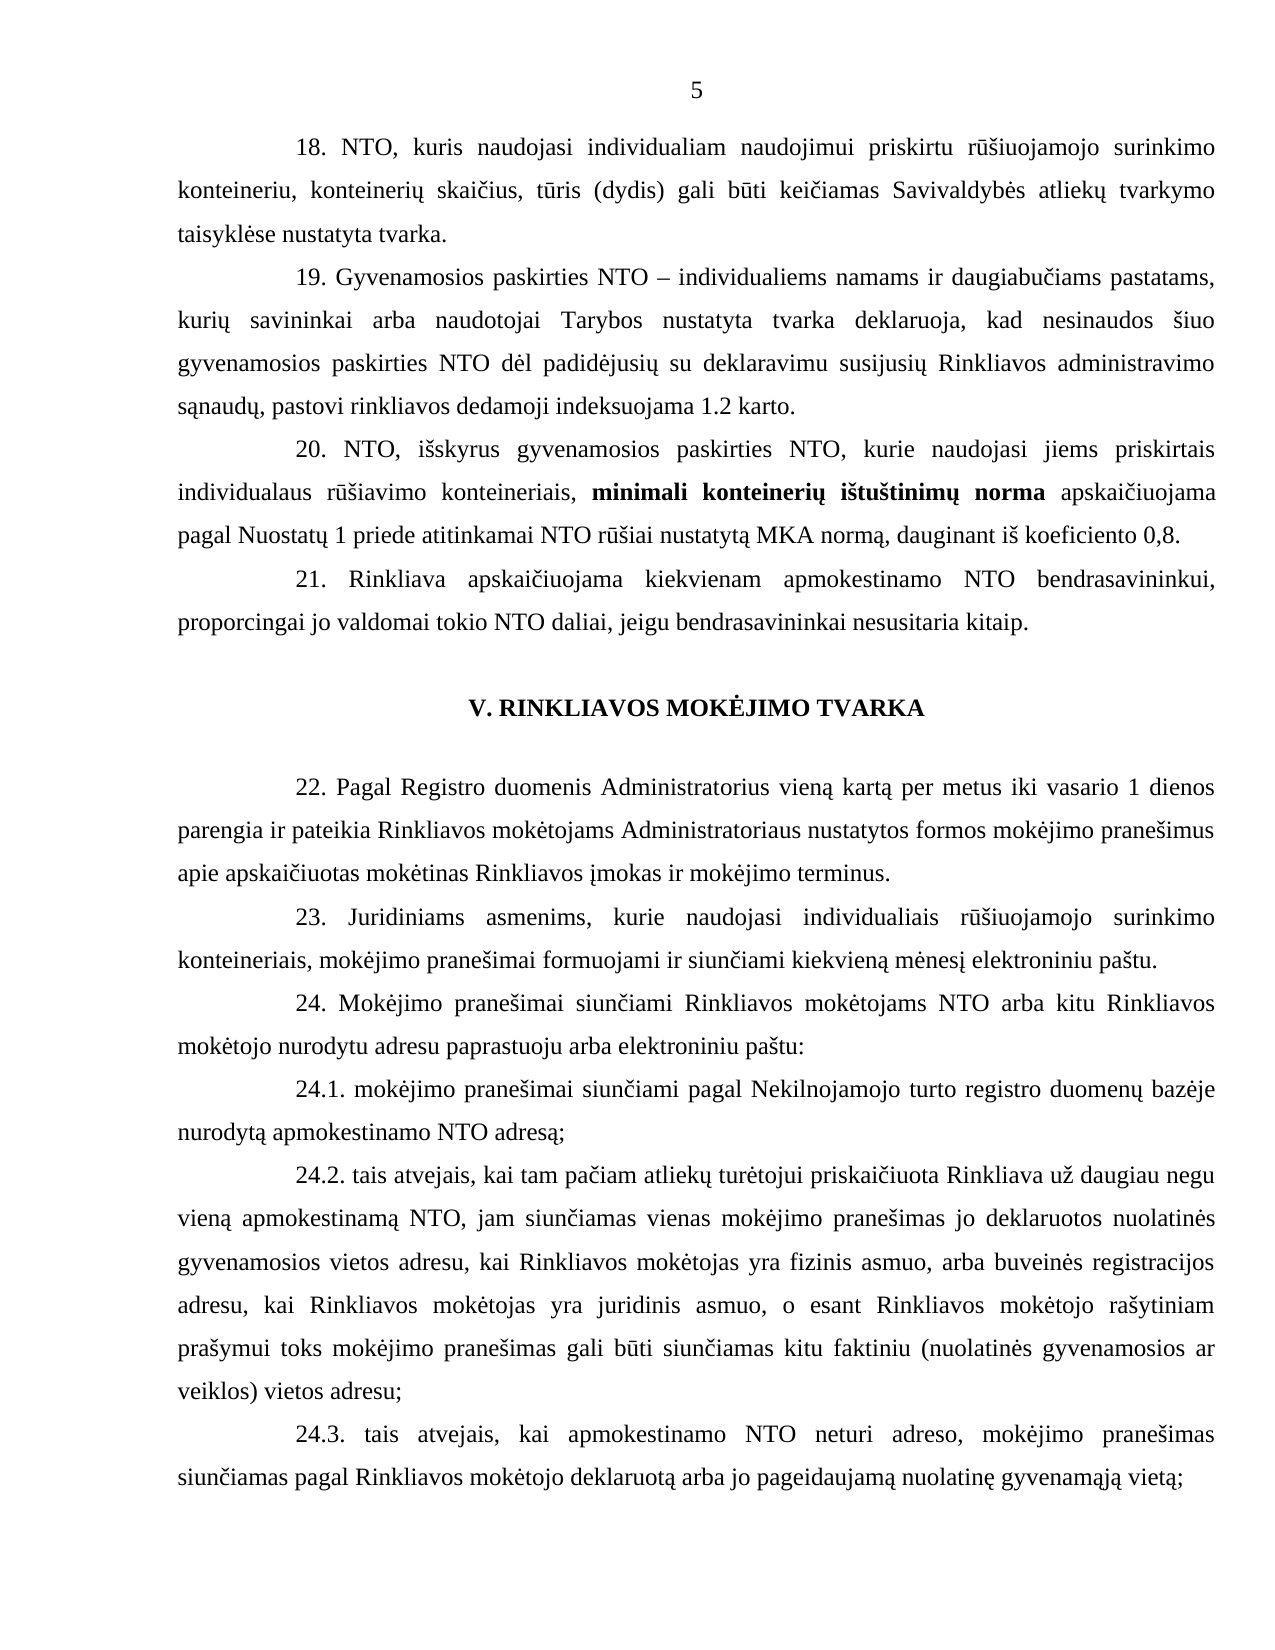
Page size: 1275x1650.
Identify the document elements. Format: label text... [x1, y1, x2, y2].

text 21. Rinkliava apskaičiuojama kiekvienam apmokestinamo NTO bendrasavininkui, proporcingai jo valdomai tokio NTO daliai, jeigu bendrasavininkai nesusitaria kitaip. [177, 564, 1216, 636]
text 23. Juridiniams asmenims, kurie naudojasi individualiais rūšiuojamojo surinkimo konteineriais, mokėjimo pranešimai formuojami ir siunčiami kiekvieną mėnesį elektroniniu paštu. [177, 902, 1216, 973]
text 24. Mokėjimo pranešimai siunčiami Rinkliavos mokėtojams NTO arba kitu Rinkliavos mokėtojo nurodytu adresu paprastuoju arba elektroniniu paštu: [177, 988, 1216, 1060]
text 20. NTO, išskyrus gyvenamosios paskirties NTO, kurie naudojasi jiems priskirtais individualaus rūšiavimo konteineriais, minimali konteinerių ištuštinimų norma apskaičiuojama pagal Nuostatų 1 priede atitinkamai NTO rūšiai nustatytą MKA normą, dauginant iš koeficiento 0,8. [177, 434, 1216, 549]
text 24.1. mokėjimo pranešimai siunčiami pagal Nekilnojamojo turto registro duomenų bazėje nurodytą apmokestinamo NTO adresą; [177, 1074, 1216, 1146]
text 18. NTO, kuris naudojasi individualiam naudojimui priskirtu rūšiuojamojo surinkimo konteineriu, konteinerių skaičius, tūris (dydis) gali būti keičiamas Savivaldybės atliekų tvarkymo taisyklėse nustatyta tvarka. [177, 132, 1216, 247]
text 19. Gyvenamosios paskirties NTO – individualiems namams ir daugiabučiams pastatams, kurių savininkai arba naudotojai Tarybos nustatyta tvarka deklaruoja, kad nesinaudos šiuo gyvenamosios paskirties NTO dėl padidėjusių su deklaravimu susijusių Rinkliavos administravimo sąnaudų, pastovi rinkliavos dedamoji indeksuojama 1.2 karto. [177, 262, 1216, 420]
text 24.2. tais atvejais, kai tam pačiam atliekų turėtojui priskaičiuota Rinkliava už daugiau negu vieną apmokestinamą NTO, jam siunčiamas vienas mokėjimo pranešimas jo deklaruotos nuolatinės gyvenamosios vietos adresu, kai Rinkliavos mokėtojas yra fizinis asmuo, arba buveinės registracijos adresu, kai Rinkliavos mokėtojas yra juridinis asmuo, o esant Rinkliavos mokėtojo rašytiniam prašymui toks mokėjimo pranešimas gali būti siunčiamas kitu faktiniu (nuolatinės gyvenamosios ar veiklos) vietos adresu; [177, 1160, 1216, 1405]
text V. RINKLIAVOS MOKĖJIMO TVARKA [177, 693, 1216, 722]
text 22. Pagal Registro duomenis Administratorius vieną kartą per metus iki vasario 1 dienos parengia ir pateikia Rinkliavos mokėtojams Administratoriaus nustatytos formos mokėjimo pranešimus apie apskaičiuotas mokėtinas Rinkliavos įmokas ir mokėjimo terminus. [177, 772, 1216, 887]
text 24.3. tais atvejais, kai apmokestinamo NTO neturi adreso, mokėjimo pranešimas siunčiamas pagal Rinkliavos mokėtojo deklaruotą arba jo pageidaujamą nuolatinę gyvenamąją vietą; [177, 1419, 1216, 1491]
